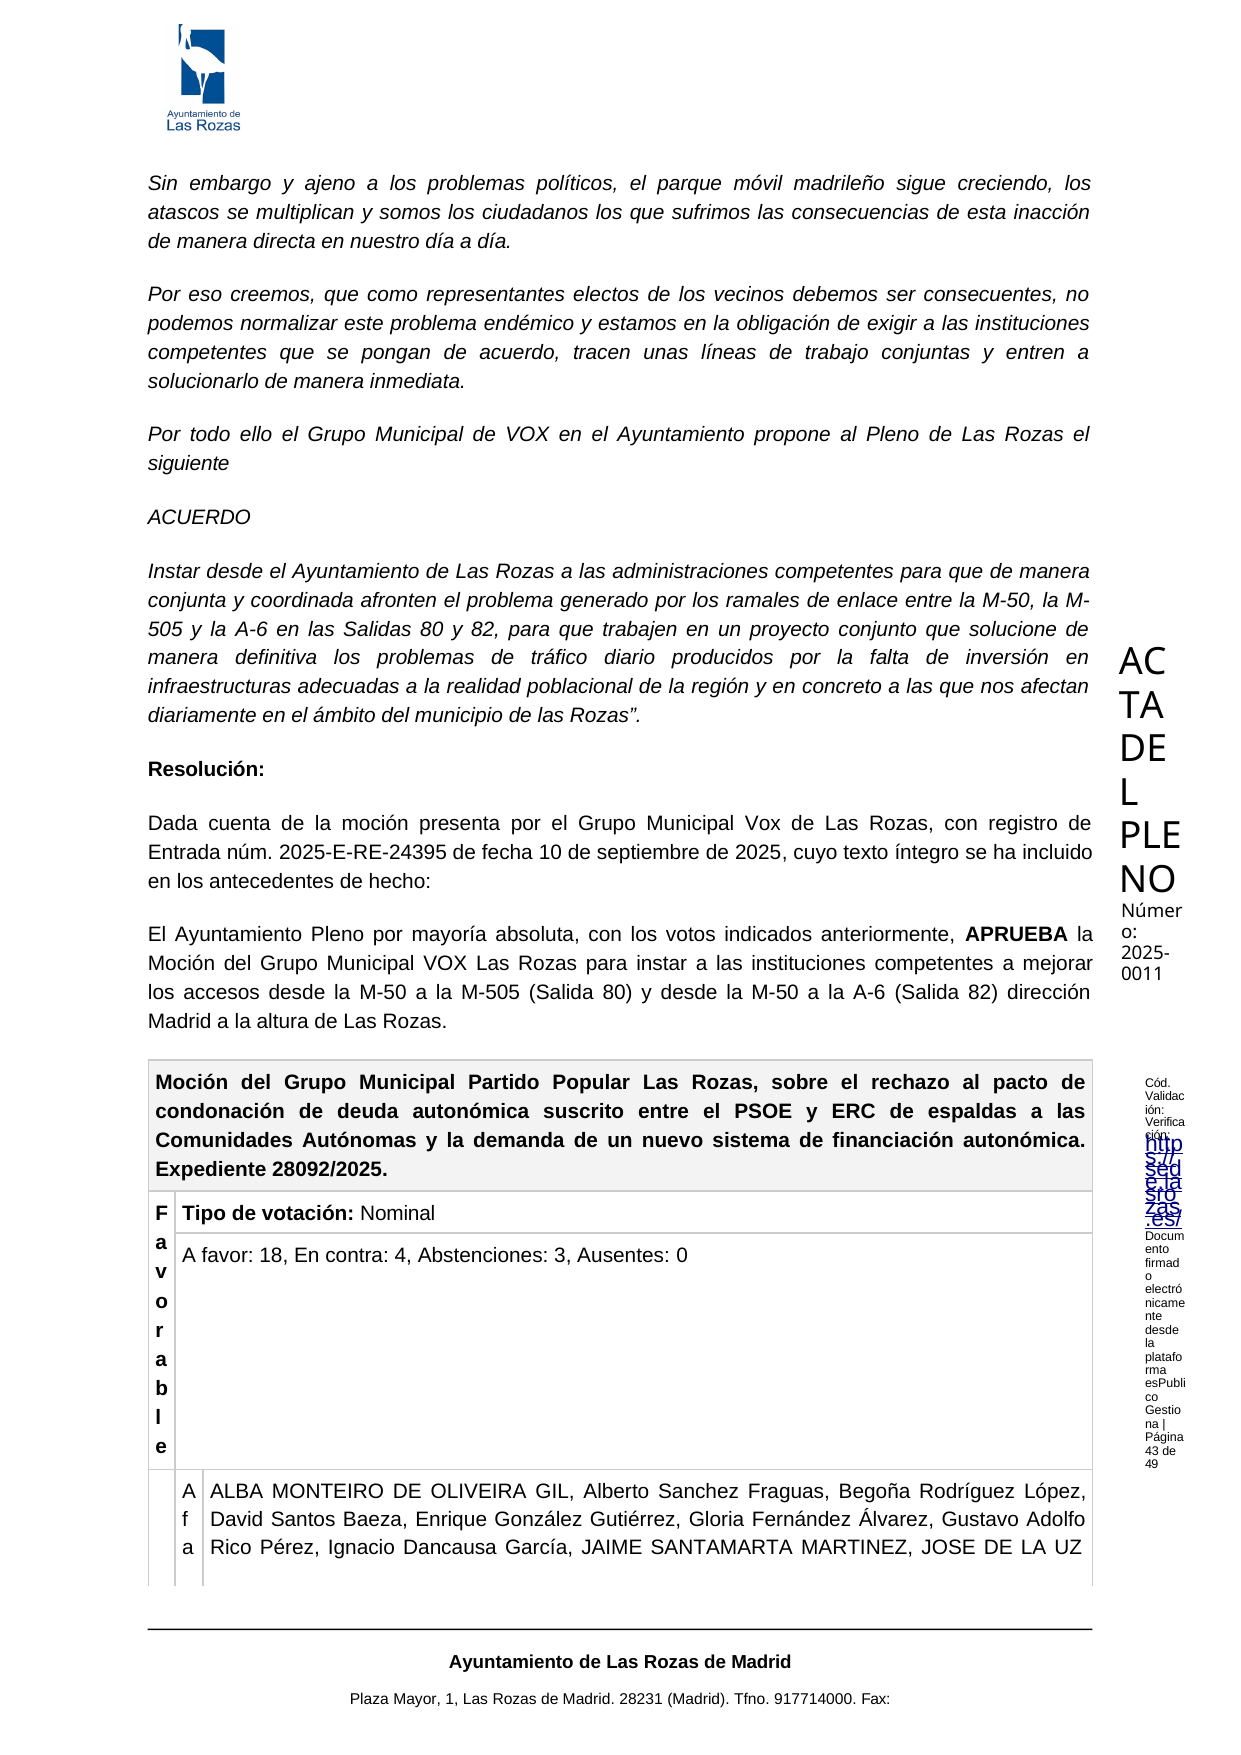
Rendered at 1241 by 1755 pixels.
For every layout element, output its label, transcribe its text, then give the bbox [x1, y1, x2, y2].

text Documento firmado electrónicamente desde la plataforma esPublico Gestiona | Página 43 de 49 [1145, 1229, 1186, 1471]
text Número: 2025-0011 Fecha: 23/10/2025 [1121, 901, 1185, 985]
table_cell F a v o r a b l e [149, 1192, 174, 1468]
text Instar desde el Ayuntamiento de Las Rozas a las administraciones competentes para que de manera conjunta y coordinada afronten el problema generado por los ramales de enlace entre la M-50, la M-505 y la A-6 en las Salidas 80 y 82, para que trabajen en un proyecto conjunto que solucione de manera definitiva los problemas de tráfico diario producidos por la falta de inversión en infraestructuras adecuadas a la realidad poblacional de la región y en concreto a las que nos afectan diariamente en el ámbito del municipio de las Rozas”. [148, 559, 1093, 727]
table_header Moción del Grupo Municipal Partido Popular Las Rozas, sobre el rechazo al pacto de condonación de deuda autonómica suscrito entre el PSOE y ERC de espaldas a las Comunidades Autónomas y la demanda de un nuevo sistema de financiación autonómica. Expediente 28092/2025. [149, 1061, 1092, 1190]
text Cód. Validación: [1145, 1077, 1186, 1117]
subtitle Resolución: [148, 756, 1093, 780]
text El Ayuntamiento Pleno por mayoría absoluta, con los votos indicados anteriormente, APRUEBA la Moción del Grupo Municipal VOX Las Rozas para instar a las instituciones competentes a mejorar los accesos desde la M-50 a la M-505 (Salida 80) y desde la M-50 a la A-6 (Salida 82) dirección Madrid a la altura de Las Rozas. [148, 922, 1093, 1033]
text Verificación: https://sede.lasrozas.es/ [1145, 1117, 1186, 1229]
text Por eso creemos, que como representantes electos de los vecinos debemos ser consecuentes, no podemos normalizar este problema endémico y estamos en la obligación de exigir a las instituciones competentes que se pongan de acuerdo, tracen unas líneas de trabajo conjuntas y entren a solucionarlo de manera inmediata. [148, 282, 1093, 392]
text Sin embargo y ajeno a los problemas políticos, el parque móvil madrileño sigue creciendo, los atascos se multiplican y somos los ciudadanos los que sufrimos las consecuencias de esta inacción de manera directa en nuestro día a día. [148, 171, 1093, 252]
table_cell A favor: 18, En contra: 4, Abstenciones: 3, Ausentes: 0 [176, 1234, 1092, 1468]
table_cell A f a [176, 1470, 202, 1586]
text ACUERDO [148, 505, 1093, 529]
table_cell Tipo de votación: Nominal [176, 1192, 1092, 1232]
text Por todo ello el Grupo Municipal de VOX en el Ayuntamiento propone al Pleno de Las Rozas el siguiente [148, 422, 1093, 475]
text Dada cuenta de la moción presenta por el Grupo Municipal Vox de Las Rozas, con registro de Entrada núm. 2025-E-RE-24395 de fecha 10 de septiembre de 2025, cuyo texto íntegro se ha incluido en los antecedentes de hecho: [148, 811, 1093, 892]
table_cell ALBA MONTEIRO DE OLIVEIRA GIL, Alberto Sanchez Fraguas, Begoña Rodríguez López, David Santos Baeza, Enrique González Gutiérrez, Gloria Fernández Álvarez, Gustavo Adolfo Rico Pérez, Ignacio Dancausa García, JAIME SANTAMARTA MARTINEZ, JOSE DE LA UZ [204, 1470, 1092, 1586]
table_cell [149, 1470, 174, 1586]
text ACTA DEL PLENO [1119, 640, 1185, 901]
